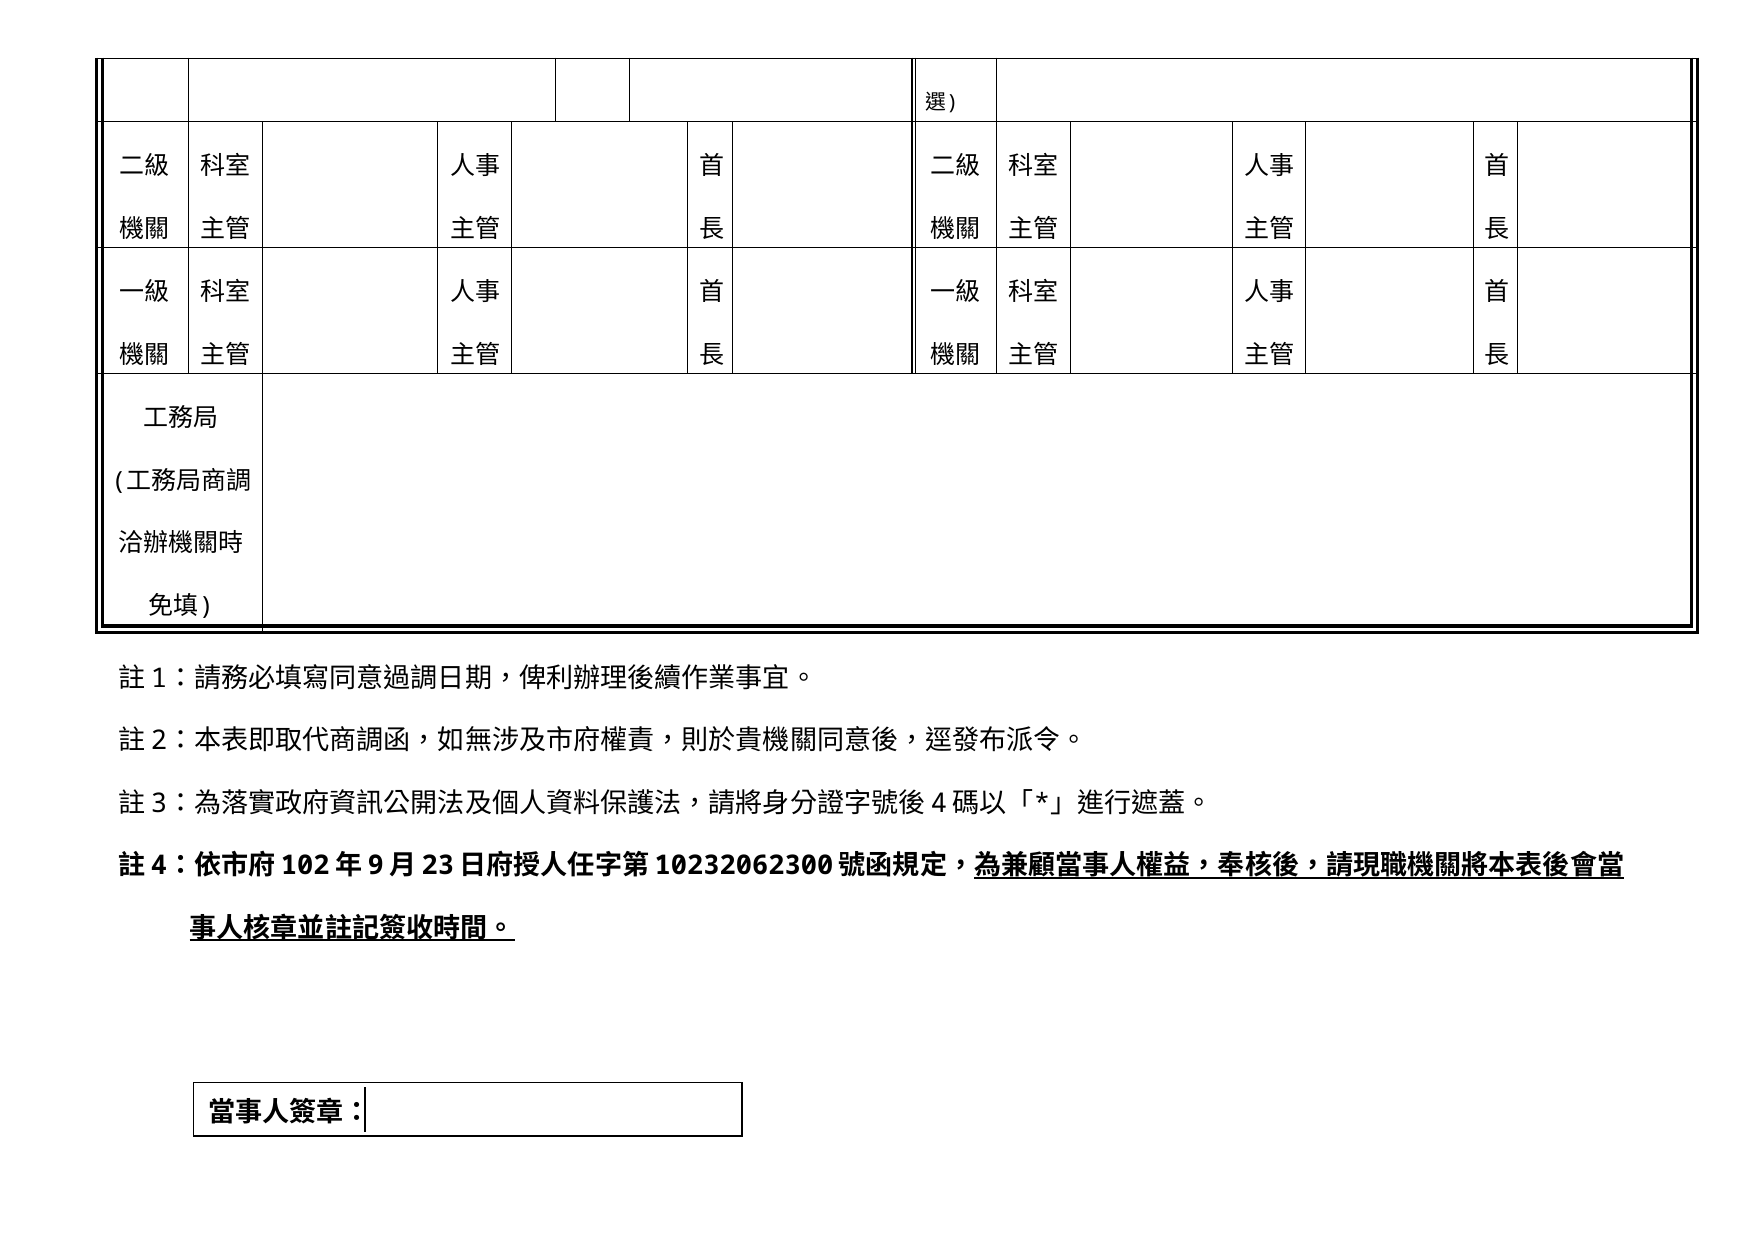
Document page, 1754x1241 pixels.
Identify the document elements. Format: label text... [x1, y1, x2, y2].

table_cell 首長 [1474, 248, 1517, 373]
table_cell [1071, 122, 1232, 247]
table_cell 科室 主管 [189, 248, 262, 373]
table_cell [512, 122, 687, 247]
table_cell 首長 [1474, 122, 1517, 247]
table_cell 人事 主管 [438, 248, 511, 373]
table_cell 一級機關 [916, 248, 996, 373]
table_cell [630, 59, 911, 121]
table_cell 人事 主管 [1233, 122, 1305, 247]
table_cell 二級機關 [916, 122, 996, 247]
table_cell [1071, 248, 1232, 373]
text 註3：為落實政府資訊公開法及個人資料保護法，請將身分證字號後4碼以「*」進行遮蓋。 [118, 759, 1636, 821]
table_cell [263, 248, 437, 373]
table_cell [997, 59, 1690, 121]
table_cell [733, 122, 911, 247]
table_cell [263, 374, 1690, 624]
text 註2：本表即取代商調函，如無涉及市府權責，則於貴機關同意後，逕發布派令。 [118, 696, 1636, 759]
table_cell 科室 主管 [997, 248, 1070, 373]
table_cell [1518, 248, 1690, 373]
table_cell 二級機關 [104, 122, 188, 247]
table_cell [556, 59, 629, 121]
table_cell [104, 59, 188, 121]
table_cell 人事 主管 [1233, 248, 1305, 373]
table_cell 科室 主管 [189, 122, 262, 247]
table_cell 首長 [688, 248, 732, 373]
text 註4：依市府102年9月23日府授人任字第10232062300號函規定，為兼顧當事人權益，奉核後，請現職機關將本表後會當事人核章並註記簽收時間。 [118, 821, 1636, 946]
table_cell 科室 主管 [997, 122, 1070, 247]
table_cell 一級機關 [104, 248, 188, 373]
table_cell 選) [916, 59, 996, 121]
table_cell [263, 122, 437, 247]
table_cell [1306, 122, 1473, 247]
table_cell 工務局 (工務局商調洽辦機關時免填) [104, 374, 262, 624]
table_cell [1306, 248, 1473, 373]
table_cell [189, 59, 555, 121]
table_cell [733, 248, 911, 373]
table_cell 首長 [688, 122, 732, 247]
table_cell 人事 主管 [438, 122, 511, 247]
text 註1：請務必填寫同意過調日期，俾利辦理後續作業事宜。 [118, 634, 1636, 696]
table_cell [1518, 122, 1690, 247]
table_cell [512, 248, 687, 373]
